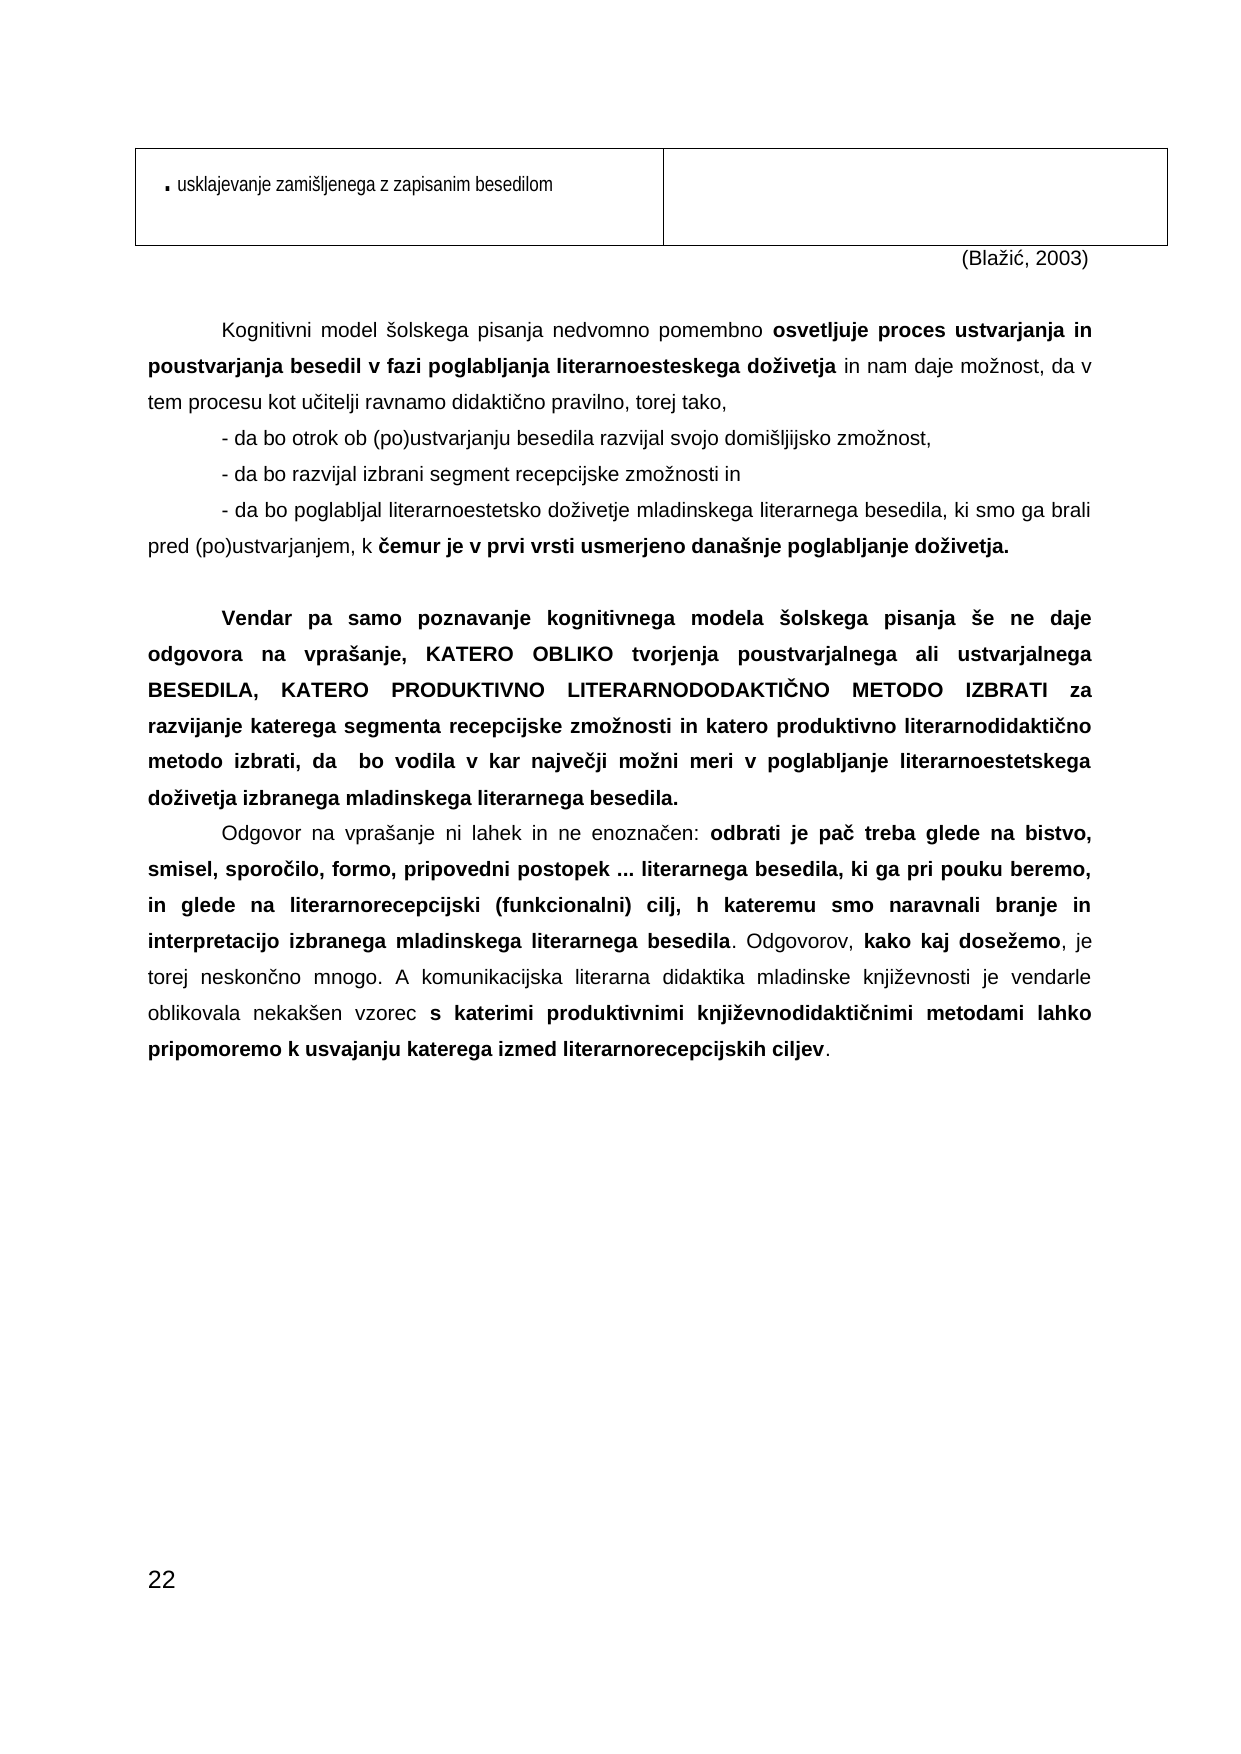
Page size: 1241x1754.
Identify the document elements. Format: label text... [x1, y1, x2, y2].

text Vendar pa samo poznavanje kognitivnega modela šolskega pisanja še ne daje odgovora na vprašanje, KATERO OBLIKO tvorjenja poustvarjalnega ali ustvarjalnega BESEDILA, KATERO PRODUKTIVNO LITERARNODODAKTIČNO METODO IZBRATI za razvijanje katerega segmenta recepcijske zmožnosti in katero produktivno literarnodidaktično metodo izbrati, da bo vodila v kar največji možni meri v poglabljanje literarnoestetskega doživetja izbranega mladinskega literarnega besedila. [148, 606, 1093, 809]
text - da bo razvijal izbrani segment recepcijske zmožnosti in [148, 462, 1093, 486]
text - da bo poglabljal literarnoestetsko doživetje mladinskega literarnega besedila, ki smo ga brali pred (po)ustvarjanjem, k čemur je v prvi vrsti usmerjeno današnje poglabljanje doživetja. [148, 498, 1093, 558]
table_cell [664, 149, 1167, 245]
text - da bo otrok ob (po)ustvarjanju besedila razvijal svojo domišljijsko zmožnost, [148, 426, 1093, 450]
text (Blažić, 2003) [148, 246, 1093, 270]
table_cell . usklajevanje zamišljenega z zapisanim besedilom [136, 149, 663, 245]
text Odgovor na vprašanje ni lahek in ne enoznačen: odbrati je pač treba glede na bistvo, smisel, sporočilo, formo, pripovedni postopek ... literarnega besedila, ki ga pri pouku beremo, in glede na literarnorecepcijski (funkcionalni) cilj, h kateremu smo naravnali branje in interpretacijo izbranega mladinskega literarnega besedila. Odgovorov, kako kaj dosežemo, je torej neskončno mnogo. A komunikacijska literarna didaktika mladinske književnosti je vendarle oblikovala nekakšen vzorec s katerimi produktivnimi književnodidaktičnimi metodami lahko pripomoremo k usvajanju katerega izmed literarnorecepcijskih ciljev. [148, 821, 1093, 1061]
text Kognitivni model šolskega pisanja nedvomno pomembno osvetljuje proces ustvarjanja in poustvarjanja besedil v fazi poglabljanja literarnoesteskega doživetja in nam daje možnost, da v tem procesu kot učitelji ravnamo didaktično pravilno, torej tako, [148, 318, 1093, 414]
